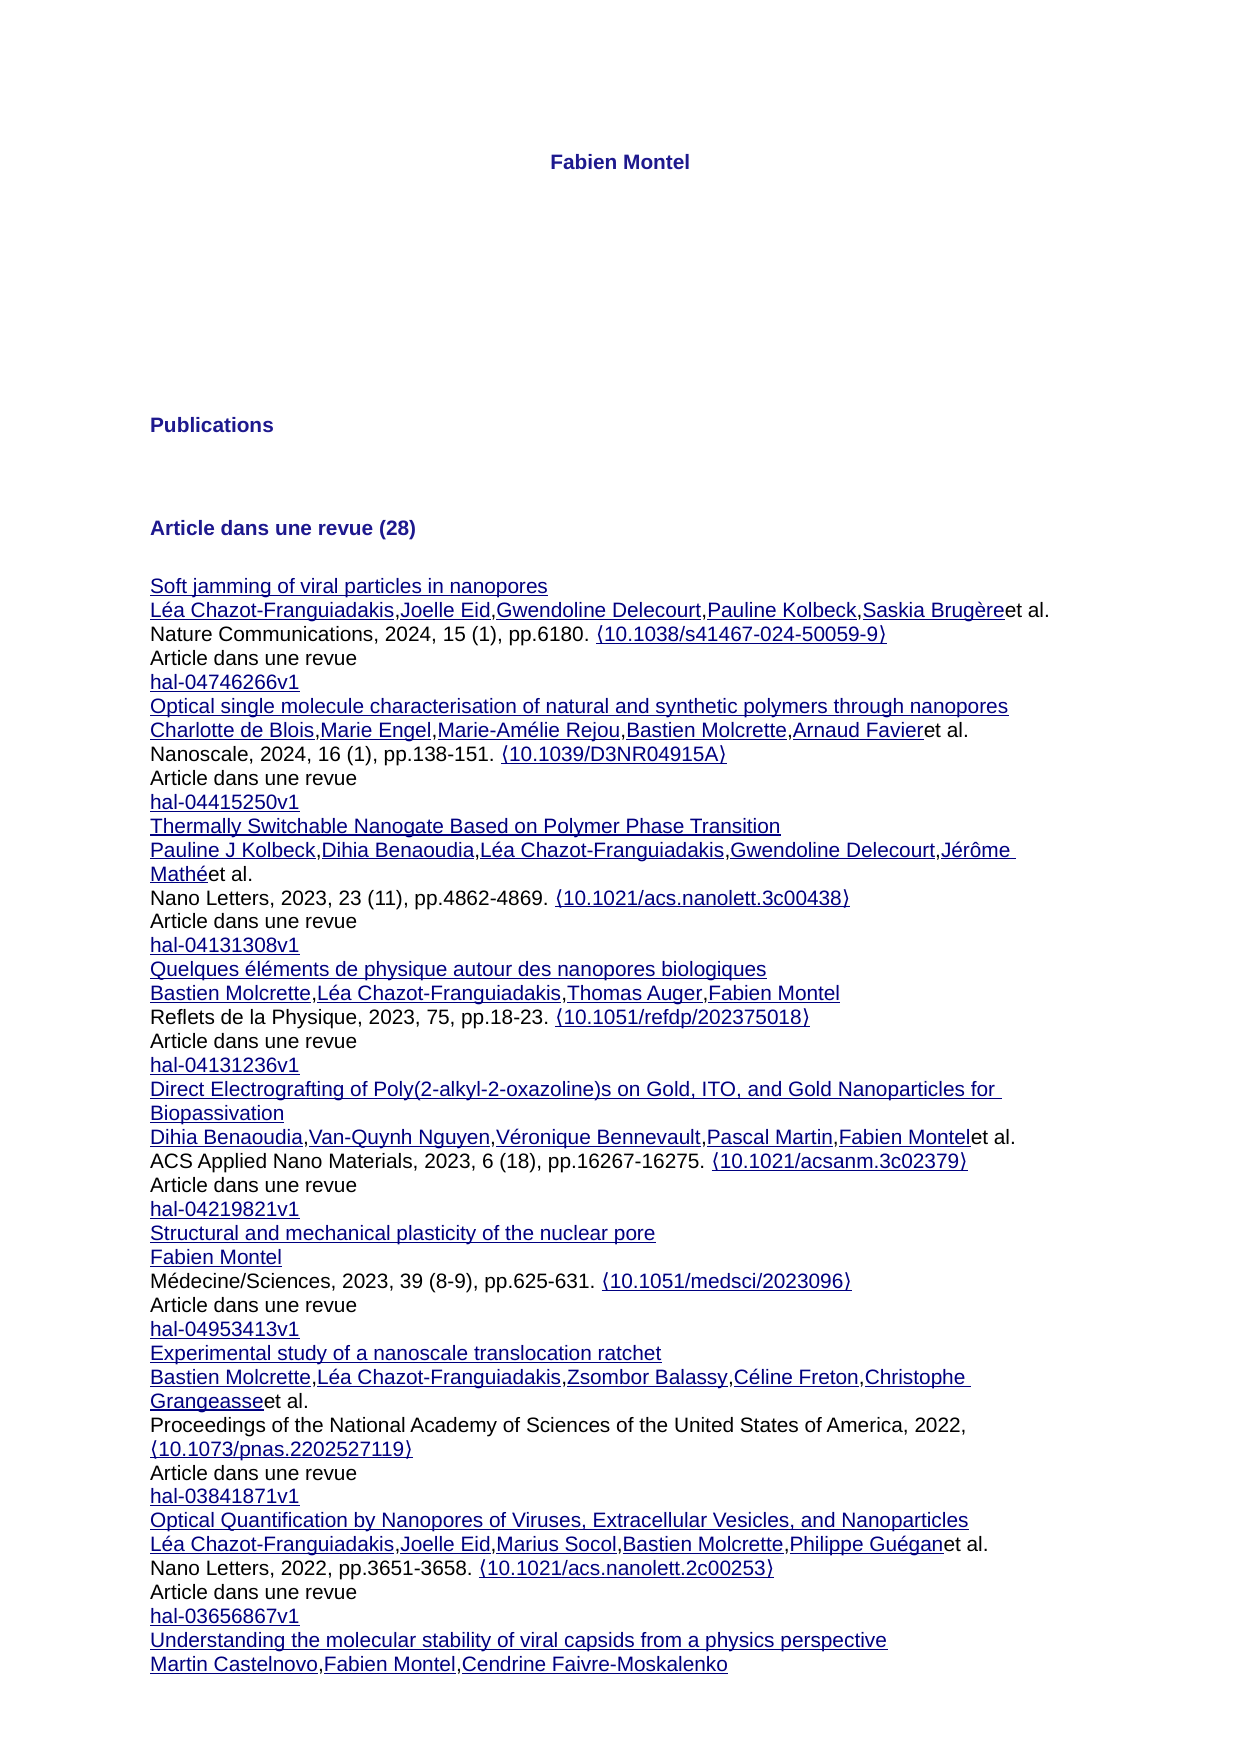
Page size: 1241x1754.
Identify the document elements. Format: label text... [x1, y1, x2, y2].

table_cell Thermally Switchable Nanogate Based on Polymer Phase Transition Pauline J Kolbeck,Dihia Benaoudia,Léa Chazot-Franguiadakis,Gwendoline Delecourt,Jérôme Mathéet al. Nano Letters, 2023, 23 (11), pp.4862-4869. ⟨10.1021/acs.nanolett.3c00438⟩ Article dans une revue hal-04131308v1 [150, 814, 1090, 957]
table_cell Structural and mechanical plasticity of the nuclear pore Fabien Montel Médecine/Sciences, 2023, 39 (8-9), pp.625-631. ⟨10.1051/medsci/2023096⟩ Article dans une revue hal-04953413v1 [150, 1221, 1090, 1341]
subtitle Article dans une revue (28) [150, 516, 1090, 539]
table_cell Optical Quantification by Nanopores of Viruses, Extracellular Vesicles, and Nanoparticles Léa Chazot-Franguiadakis,Joelle Eid,Marius Socol,Bastien Molcrette,Philippe Guéganet al. Nano Letters, 2022, pp.3651-3658. ⟨10.1021/acs.nanolett.2c00253⟩ Article dans une revue hal-03656867v1 [150, 1508, 1090, 1628]
table_cell Understanding the molecular stability of viral capsids from a physics perspective Martin Castelnovo,Fabien Montel,Cendrine Faivre-Moskalenko [150, 1628, 1090, 1676]
table_header Soft jamming of viral particles in nanopores Léa Chazot-Franguiadakis,Joelle Eid,Gwendoline Delecourt,Pauline Kolbeck,Saskia Brugèreet al. Nature Communications, 2024, 15 (1), pp.6180. ⟨10.1038/s41467-024-50059-9⟩ Article dans une revue hal-04746266v1 [150, 574, 1090, 694]
table_cell Experimental study of a nanoscale translocation ratchet Bastien Molcrette,Léa Chazot-Franguiadakis,Zsombor Balassy,Céline Freton,Christophe Grangeasseet al. Proceedings of the National Academy of Sciences of the United States of America, 2022, ⟨10.1073/pnas.2202527119⟩ Article dans une revue hal-03841871v1 [150, 1341, 1090, 1508]
subtitle Fabien Montel [150, 150, 1090, 174]
table_cell Quelques éléments de physique autour des nanopores biologiques Bastien Molcrette,Léa Chazot-Franguiadakis,Thomas Auger,Fabien Montel Reflets de la Physique, 2023, 75, pp.18-23. ⟨10.1051/refdp/202375018⟩ Article dans une revue hal-04131236v1 [150, 957, 1090, 1077]
subtitle Publications [150, 412, 1090, 436]
table_cell Direct Electrografting of Poly(2-alkyl-2-oxazoline)s on Gold, ITO, and Gold Nanoparticles for Biopassivation Dihia Benaoudia,Van-Quynh Nguyen,Véronique Bennevault,Pascal Martin,Fabien Montelet al. ACS Applied Nano Materials, 2023, 6 (18), pp.16267-16275. ⟨10.1021/acsanm.3c02379⟩ Article dans une revue hal-04219821v1 [150, 1077, 1090, 1221]
table_cell Optical single molecule characterisation of natural and synthetic polymers through nanopores Charlotte de Blois,Marie Engel,Marie-Amélie Rejou,Bastien Molcrette,Arnaud Favieret al. Nanoscale, 2024, 16 (1), pp.138-151. ⟨10.1039/D3NR04915A⟩ Article dans une revue hal-04415250v1 [150, 694, 1090, 813]
